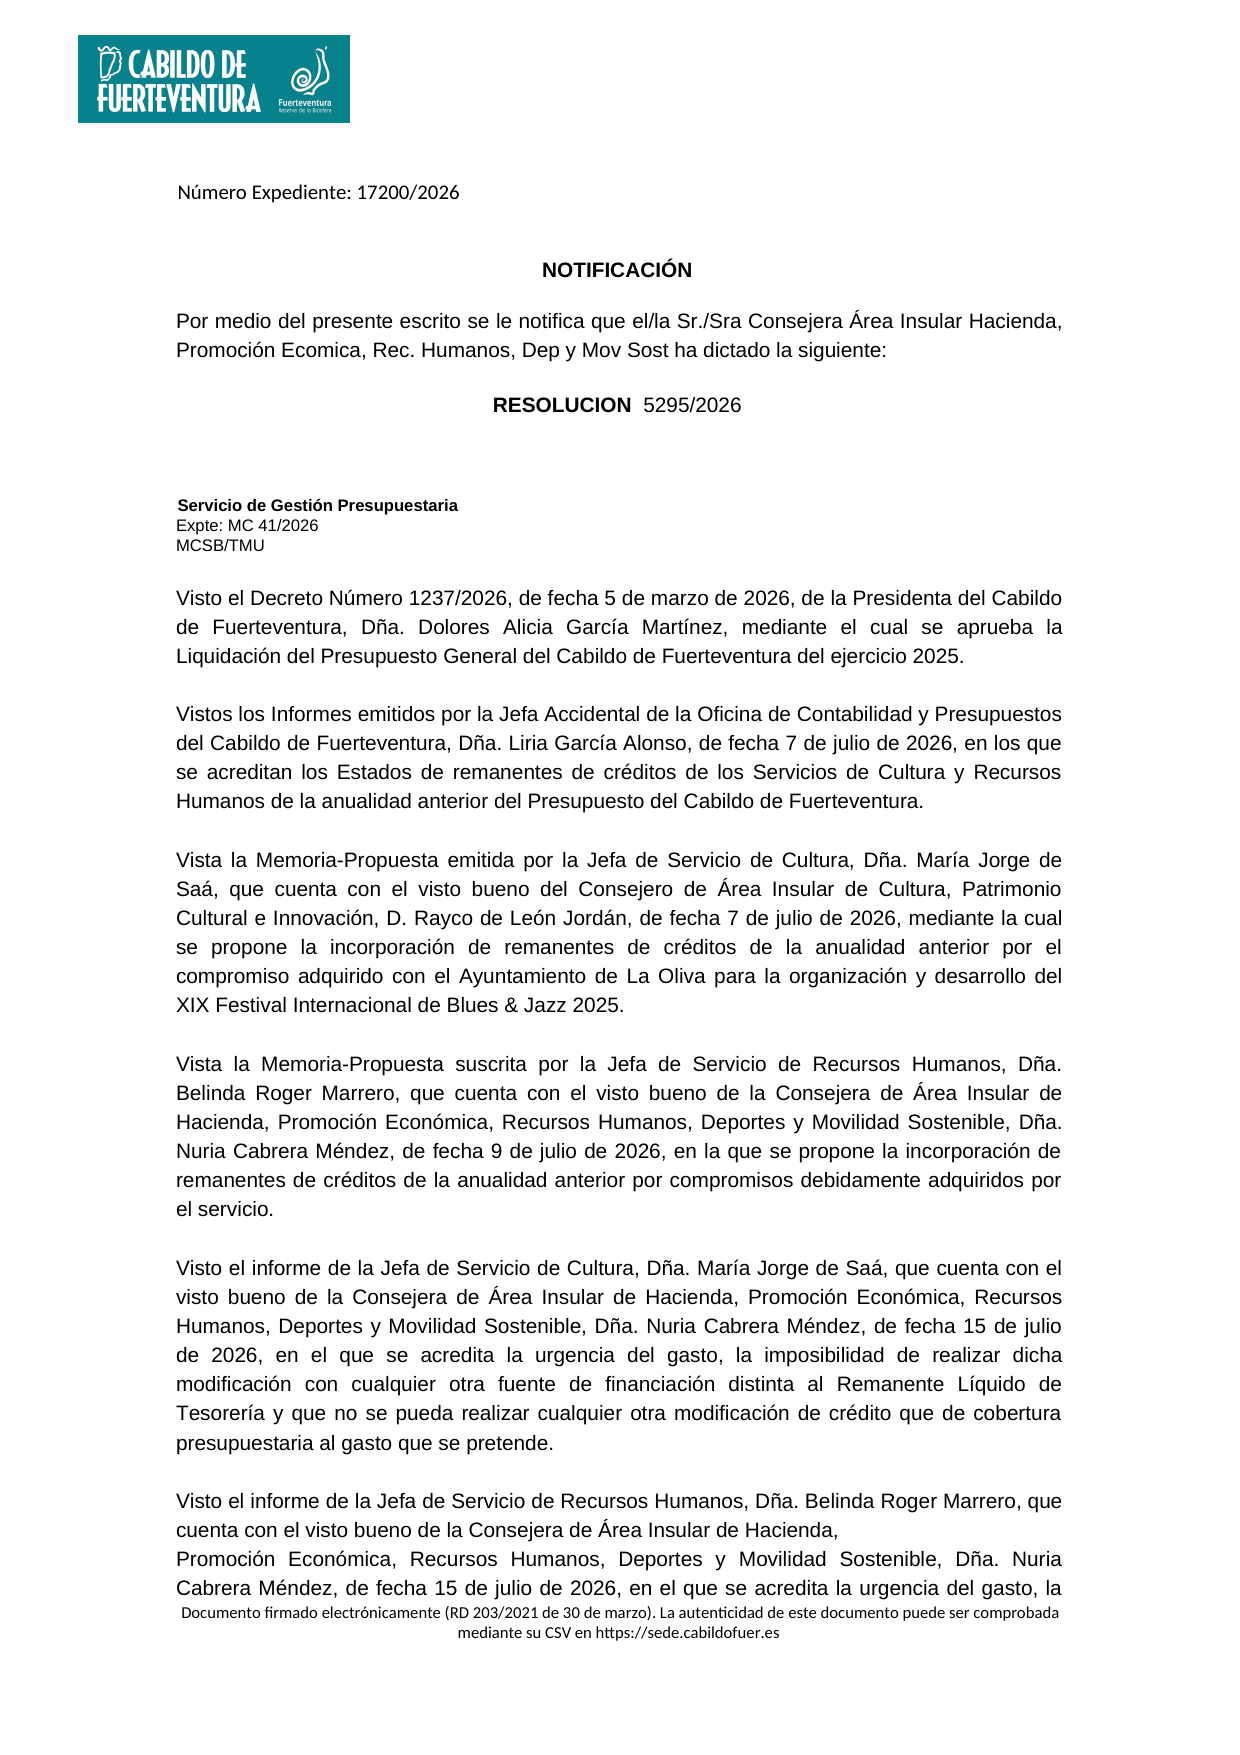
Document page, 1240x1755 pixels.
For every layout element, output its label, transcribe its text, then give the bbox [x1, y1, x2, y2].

text Visto el Decreto Número 1237/2026, de fecha 5 de marzo de 2026, de la Presidenta del Cabildo de Fuerteventura, Dña. Dolores Alicia García Martínez, mediante el cual se aprueba la Liquidación del Presupuesto General del Cabildo de Fuerteventura del ejercicio 2025. [176, 585, 1063, 668]
text Número Expediente: 17200/2026 [177, 179, 1063, 204]
text Por medio del presente escrito se le notifica que el/la Sr./Sra Consejera Área Insular Hacienda, Promoción Ecomica, Rec. Humanos, Dep y Mov Sost ha dictado la siguiente: [176, 309, 1063, 362]
text Visto el informe de la Jefa de Servicio de Recursos Humanos, Dña. Belinda Roger Marrero, que cuenta con el visto bueno de la Consejera de Área Insular de Hacienda, [176, 1488, 1063, 1542]
text MCSB/TMU [176, 536, 1063, 555]
subtitle NOTIFICACIÓN [177, 257, 1062, 281]
text Vista la Memoria-Propuesta suscrita por la Jefa de Servicio de Recursos Humanos, Dña. Belinda Roger Marrero, que cuenta con el visto bueno de la Consejera de Área Insular de Hacienda, Promoción Económica, Recursos Humanos, Deportes y Movilidad Sostenible, Dña. Nuria Cabrera Méndez, de fecha 9 de julio de 2026, en la que se propone la incorporación de remanentes de créditos de la anualidad anterior por compromisos debidamente adquiridos por el servicio. [176, 1051, 1063, 1221]
text Vista la Memoria-Propuesta emitida por la Jefa de Servicio de Cultura, Dña. María Jorge de Saá, que cuenta con el visto bueno del Consejero de Área Insular de Cultura, Patrimonio Cultural e Innovación, D. Rayco de León Jordán, de fecha 7 de julio de 2026, mediante la cual se propone la incorporación de remanentes de créditos de la anualidad anterior por el compromiso adquirido con el Ayuntamiento de La Oliva para la organización y desarrollo del XIX Festival Internacional de Blues & Jazz 2025. [176, 847, 1063, 1017]
text Promoción Económica, Recursos Humanos, Deportes y Movilidad Sostenible, Dña. Nuria Cabrera Méndez, de fecha 15 de julio de 2026, en el que se acredita la urgencia del gasto, la [176, 1547, 1063, 1600]
text Visto el informe de la Jefa de Servicio de Cultura, Dña. María Jorge de Saá, que cuenta con el visto bueno de la Consejera de Área Insular de Hacienda, Promoción Económica, Recursos Humanos, Deportes y Movilidad Sostenible, Dña. Nuria Cabrera Méndez, de fecha 15 de julio de 2026, en el que se acredita la urgencia del gasto, la imposibilidad de realizar dicha modificación con cualquier otra fuente de financiación distinta al Remanente Líquido de Tesorería y que no se pueda realizar cualquier otra modificación de crédito que de cobertura presupuestaria al gasto que se pretende. [176, 1255, 1063, 1454]
text Servicio de Gestión Presupuestaria [177, 495, 1063, 514]
text Expte: MC 41/2026 [176, 516, 1063, 535]
text Vistos los Informes emitidos por la Jefa Accidental de la Oficina de Contabilidad y Presupuestos del Cabildo de Fuerteventura, Dña. Liria García Alonso, de fecha 7 de julio de 2026, en los que se acreditan los Estados de remanentes de créditos de los Servicios de Cultura y Recursos Humanos de la anualidad anterior del Presupuesto del Cabildo de Fuerteventura. [176, 702, 1063, 813]
subtitle RESOLUCION 5295/2026 [177, 393, 1062, 417]
